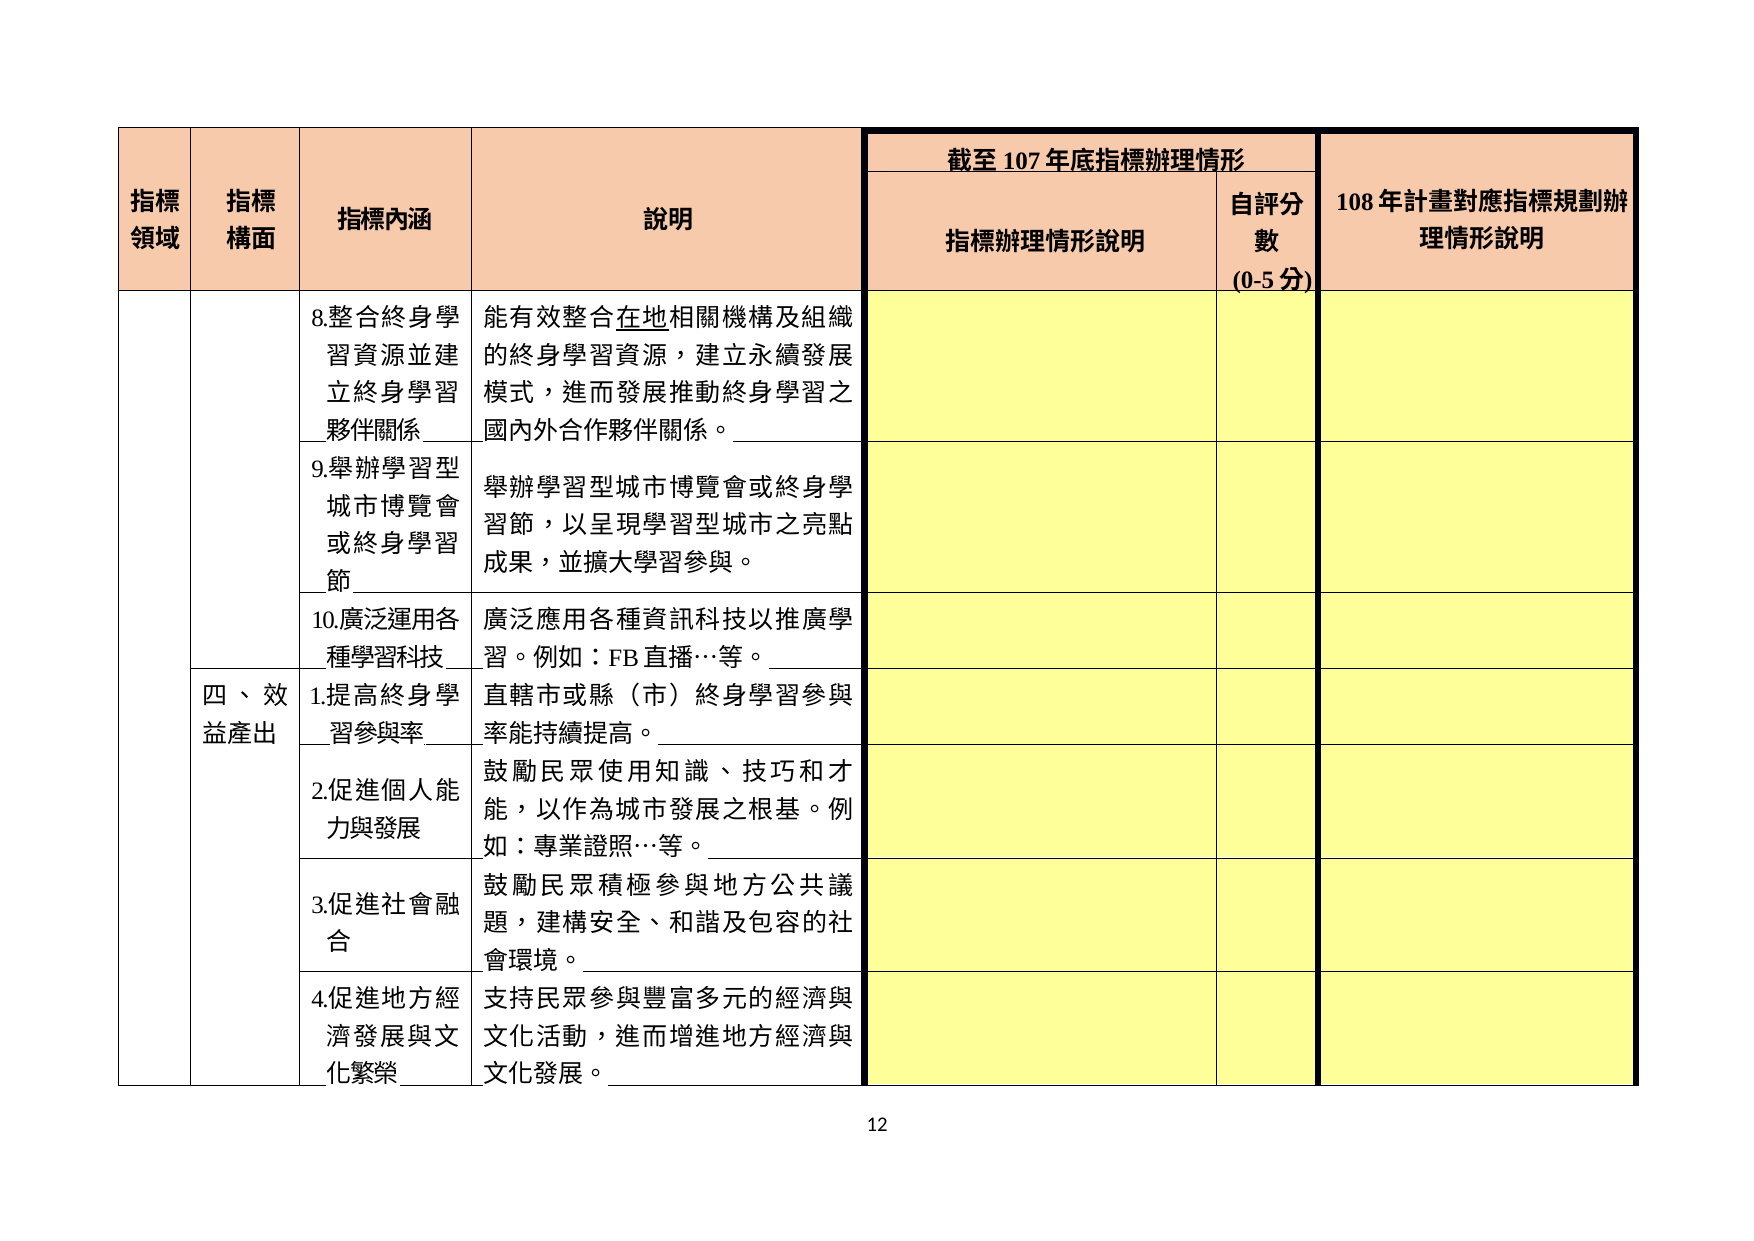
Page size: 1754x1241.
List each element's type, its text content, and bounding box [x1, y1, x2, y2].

table_cell 自評分數 (0-5分) [1217, 172, 1315, 290]
table_cell 整合終身學習資源並建立終身學習夥伴關係 [300, 291, 471, 441]
table_cell 舉辦學習型城市博覽會或終身學習節，以呈現學習型城市之亮點成果，並擴大學習參與。 [472, 442, 861, 592]
table_cell 促進地方經濟發展與文化繁榮 [300, 972, 471, 1084]
table_header 指標領域 [119, 128, 190, 290]
table_cell [868, 859, 1216, 971]
table_cell 鼓勵民眾積極參與地方公共議題，建構安全、和諧及包容的社會環境。 [472, 859, 861, 971]
table_cell 廣泛應用各種資訊科技以推廣學習。例如：FB直播…等。 [472, 593, 861, 668]
table_cell [868, 669, 1216, 744]
table_cell [1217, 669, 1315, 744]
table_cell [868, 972, 1216, 1084]
table_cell [868, 291, 1216, 441]
table_cell 支持民眾參與豐富多元的經濟與文化活動，進而增進地方經濟與文化發展。 [472, 972, 861, 1084]
table_cell [1217, 972, 1315, 1084]
table_cell [1217, 593, 1315, 668]
table_cell [1217, 442, 1315, 592]
table_cell [119, 291, 190, 1084]
table_cell 四、效益產出 [191, 669, 299, 1084]
table_header 108年計畫對應指標規劃辦理情形說明 [1321, 134, 1633, 290]
table_cell [1217, 291, 1315, 441]
table_cell 廣泛運用各種學習科技 [300, 593, 471, 668]
table_header 說明 [472, 128, 861, 290]
table_cell 能有效整合在地相關機構及組織的終身學習資源，建立永續發展模式，進而發展推動終身學習之國內外合作夥伴關係。 [472, 291, 861, 441]
table_cell [1321, 291, 1633, 441]
table_cell 指標辦理情形說明 [868, 172, 1216, 290]
table_cell [1321, 669, 1633, 744]
table_cell 直轄市或縣（市）終身學習參與率能持續提高。 [472, 669, 861, 744]
table_cell 提高終身學習參與率 [300, 669, 471, 744]
table_cell [1321, 859, 1633, 971]
table_header 指標 構面 [191, 128, 299, 290]
table_cell 鼓勵民眾使用知識、技巧和才能，以作為城市發展之根基。例如：專業證照…等。 [472, 745, 861, 857]
table_cell [1217, 859, 1315, 971]
table_cell [868, 745, 1216, 857]
table_cell 促進個人能力與發展 [300, 745, 471, 857]
table_header 指標內涵 [300, 128, 471, 290]
table_cell [868, 593, 1216, 668]
table_cell 促進社會融合 [300, 859, 471, 971]
table_cell [1321, 972, 1633, 1084]
table_cell [1217, 745, 1315, 857]
table_cell [1321, 593, 1633, 668]
table_cell [1321, 745, 1633, 857]
table_cell 舉辦學習型城市博覽會或終身學習節 [300, 442, 471, 592]
table_cell [1321, 442, 1633, 592]
table_cell [191, 291, 299, 668]
table_cell [868, 442, 1216, 592]
table_header 截至107年底指標辦理情形 [868, 134, 1315, 171]
